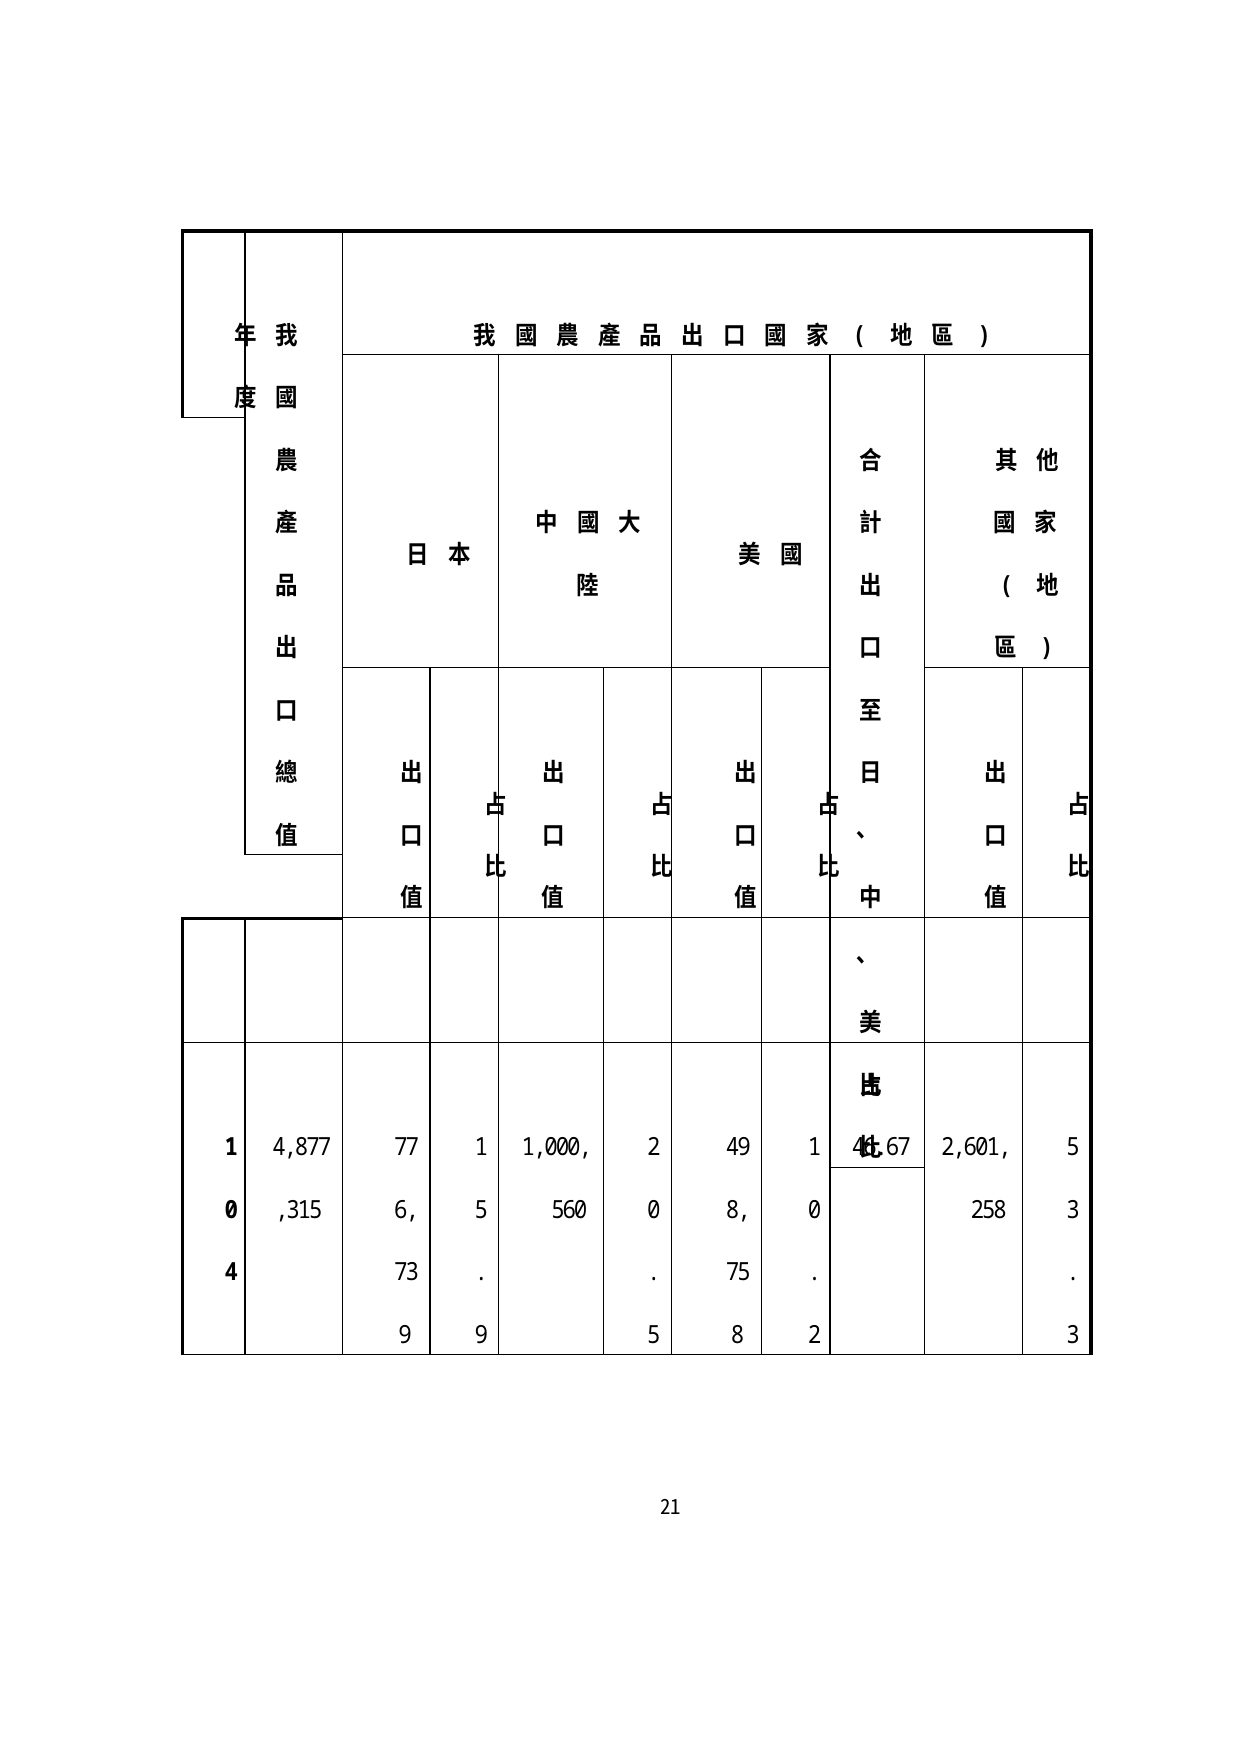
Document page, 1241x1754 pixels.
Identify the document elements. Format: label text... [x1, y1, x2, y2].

table_cell 出口值 [672, 668, 761, 917]
table_cell 占比 [490, 806, 498, 811]
table_cell 776,739 [343, 1043, 429, 1354]
table_cell 占比 [431, 918, 498, 1042]
table_cell 出口值 [499, 918, 603, 1042]
table_cell 10.2 [762, 1043, 829, 1354]
table_cell [672, 918, 761, 1042]
table_header 我國農產品出口總值 [246, 233, 342, 854]
table_cell 占比 [431, 668, 498, 917]
table_cell 中國大陸 [499, 355, 671, 667]
table_header 我國農產品出口總值 [246, 920, 342, 1042]
table_cell [343, 918, 429, 1042]
table_cell 美國 [672, 355, 829, 667]
table_cell 占比 [762, 668, 829, 917]
table_header 年度 [184, 233, 244, 417]
table_cell 20.5 [604, 1043, 671, 1354]
table_cell 占比 [604, 668, 671, 917]
table_cell 出口值 [499, 668, 603, 917]
table_header 年度 [184, 920, 244, 1042]
table_cell 498,758 [672, 1043, 761, 1354]
table_cell 15.9 [431, 1043, 498, 1354]
table_cell 46.67 [831, 1043, 924, 1167]
table_cell 2,601,258 [925, 1043, 1022, 1354]
table_cell 104 [184, 1043, 244, 1354]
table_cell 53.3 [1023, 1043, 1089, 1354]
table_cell [604, 918, 671, 1042]
table_cell 占比 [1023, 668, 1089, 917]
table_cell 出口值 [925, 668, 1022, 917]
table_cell [831, 1168, 924, 1354]
table_cell [925, 918, 1022, 1042]
table_cell 1,000,560 [499, 1043, 603, 1354]
table_header 我國農產品出口國家(地區) [343, 233, 1089, 354]
table_cell 出口值 [343, 668, 429, 917]
table_cell 占比 [762, 918, 829, 1042]
table_cell 4,877,315 [246, 1043, 342, 1354]
table_cell 合計出口至日、中、美占比 [831, 918, 924, 1042]
table_cell [1023, 918, 1089, 1042]
table_cell 其他國家(地區) [925, 355, 1089, 667]
table_cell 合計出口至日、中、美占比 [831, 355, 924, 917]
table_cell 日本 [343, 355, 498, 667]
